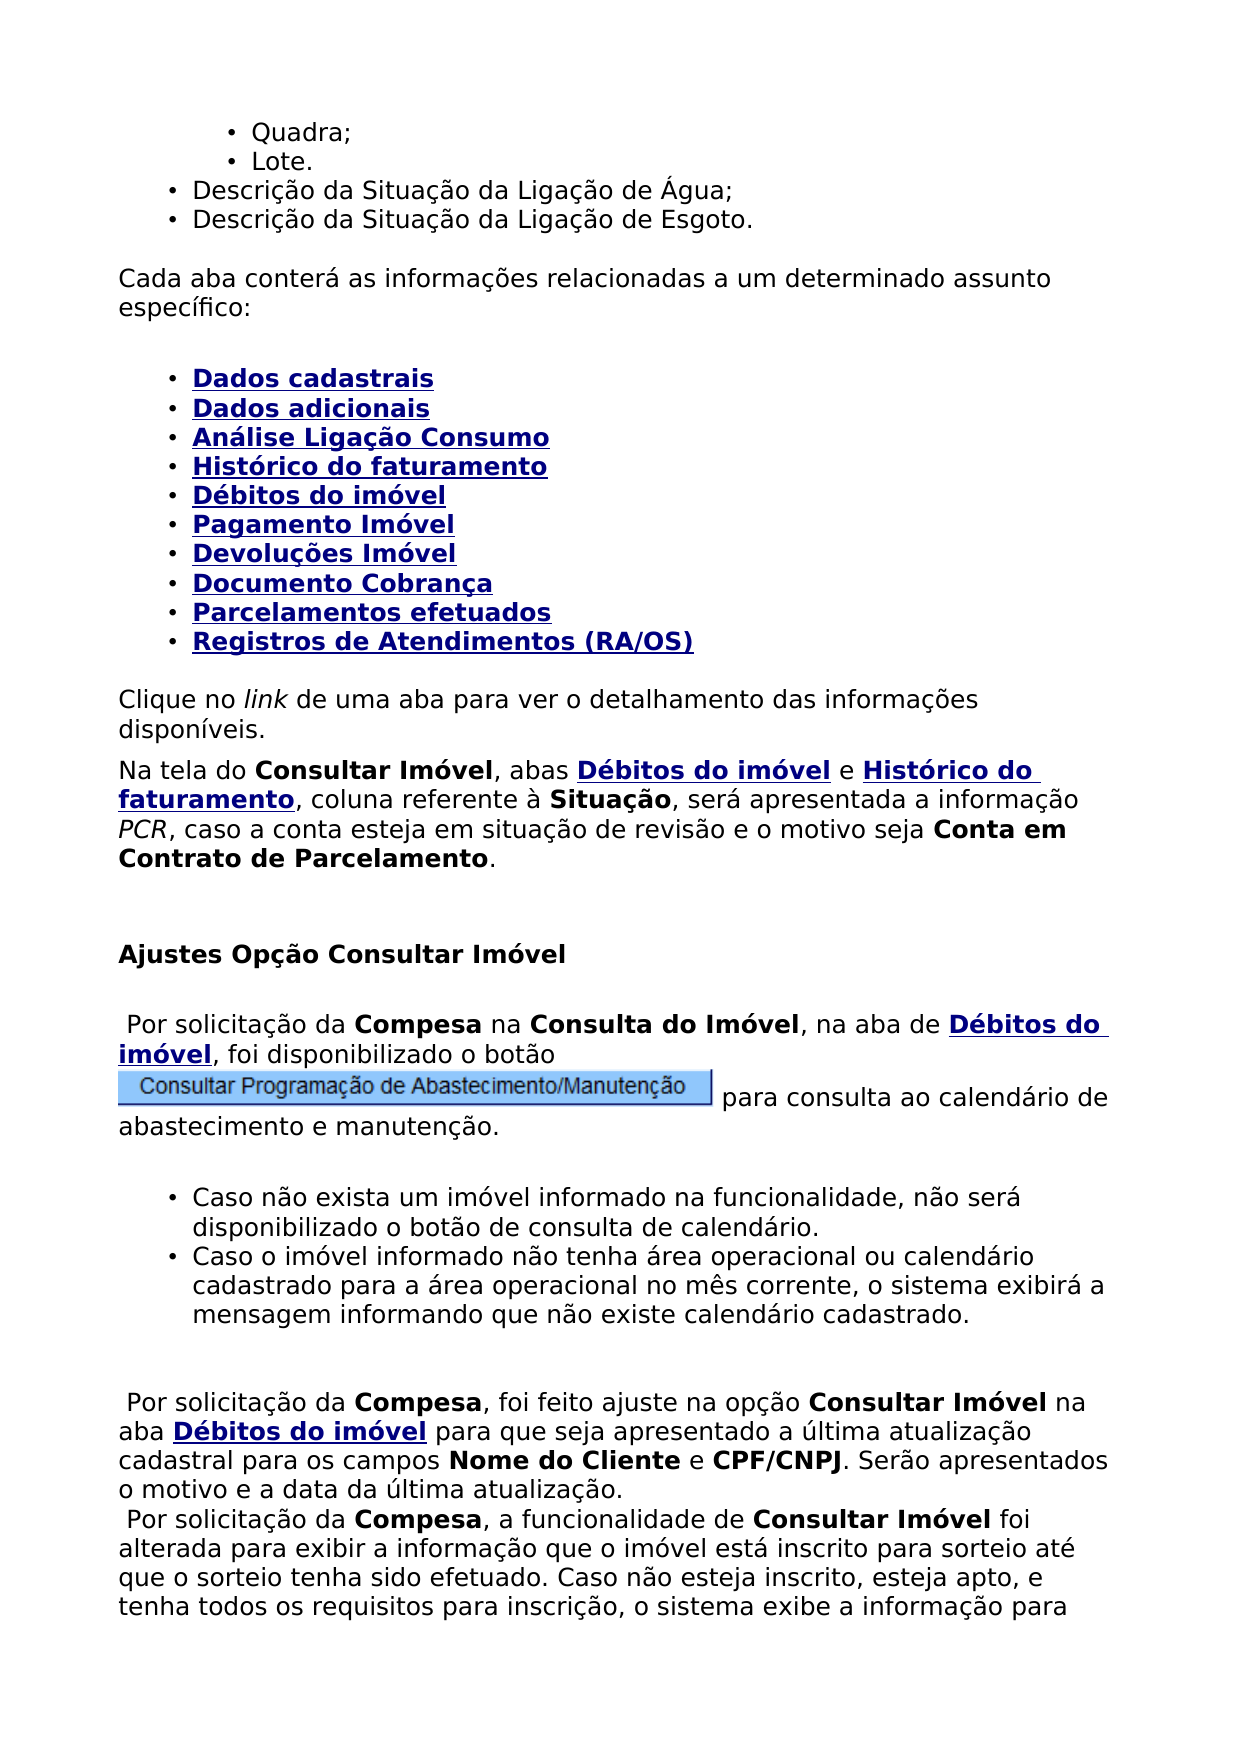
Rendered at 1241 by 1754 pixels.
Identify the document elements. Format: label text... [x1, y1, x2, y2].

list Documento Cobrança [177, 569, 1122, 598]
subtitle Ajustes Opção Consultar Imóvel [118, 940, 1122, 969]
list Devoluções Imóvel [177, 539, 1122, 569]
list Pagamento Imóvel [177, 510, 1122, 539]
list Análise Ligação Consumo [177, 423, 1122, 452]
list Dados adicionais [177, 394, 1122, 423]
list Descrição da Situação da Ligação de Água; [177, 176, 1122, 206]
text Por solicitação da Compesa na Consulta do Imóvel, na aba de Débitos do imóvel, foi disponibilizado o botão para consulta ao calendário de abastecimento e manutenção. [118, 982, 1122, 1142]
list Débitos do imóvel [177, 481, 1122, 510]
list Descrição da Situação da Ligação de Esgoto. [177, 206, 1122, 235]
text Cada aba conterá as informações relacionadas a um determinado assunto específico: [118, 264, 1122, 323]
list Lote. [236, 147, 1122, 176]
list Histórico do faturamento [177, 452, 1122, 481]
list Caso o imóvel informado não tenha área operacional ou calendário cadastrado para a área operacional no mês corrente, o sistema exibirá a mensagem informando que não existe calendário cadastrado. [177, 1242, 1122, 1329]
text Clique no link de uma aba para ver o detalhamento das informações disponíveis. [118, 686, 1122, 744]
list Registros de Atendimentos (RA/OS) [177, 627, 1122, 656]
list Parcelamentos efetuados [177, 598, 1122, 627]
list Quadra; [236, 118, 1122, 147]
text Na tela do Consultar Imóvel, abas Débitos do imóvel e Histórico do faturamento, coluna referente à Situação, será apresentada a informação PCR, caso a conta esteja em situação de revisão e o motivo seja Conta em Contrato de Parcelamento. [118, 757, 1122, 902]
list Caso não exista um imóvel informado na funcionalidade, não será disponibilizado o botão de consulta de calendário. [177, 1184, 1122, 1242]
list Dados cadastrais [177, 364, 1122, 394]
text Por solicitação da Compesa, foi feito ajuste na opção Consultar Imóvel na aba Débitos do imóvel para que seja apresentado a última atualização cadastral para os campos Nome do Cliente e CPF/CNPJ. Serão apresentados o motivo e a data da última atualização. Por solicitação da Compesa, a funcionalidade de Consultar Imóvel foi alterada para exibir a informação que o imóvel está inscrito para sorteio até que o sorteio tenha sido efetuado. Caso não esteja inscrito, esteja apto, e tenha todos os requisitos para inscrição, o sistema exibe a informação para [118, 1359, 1122, 1621]
picture [118, 1069, 714, 1107]
